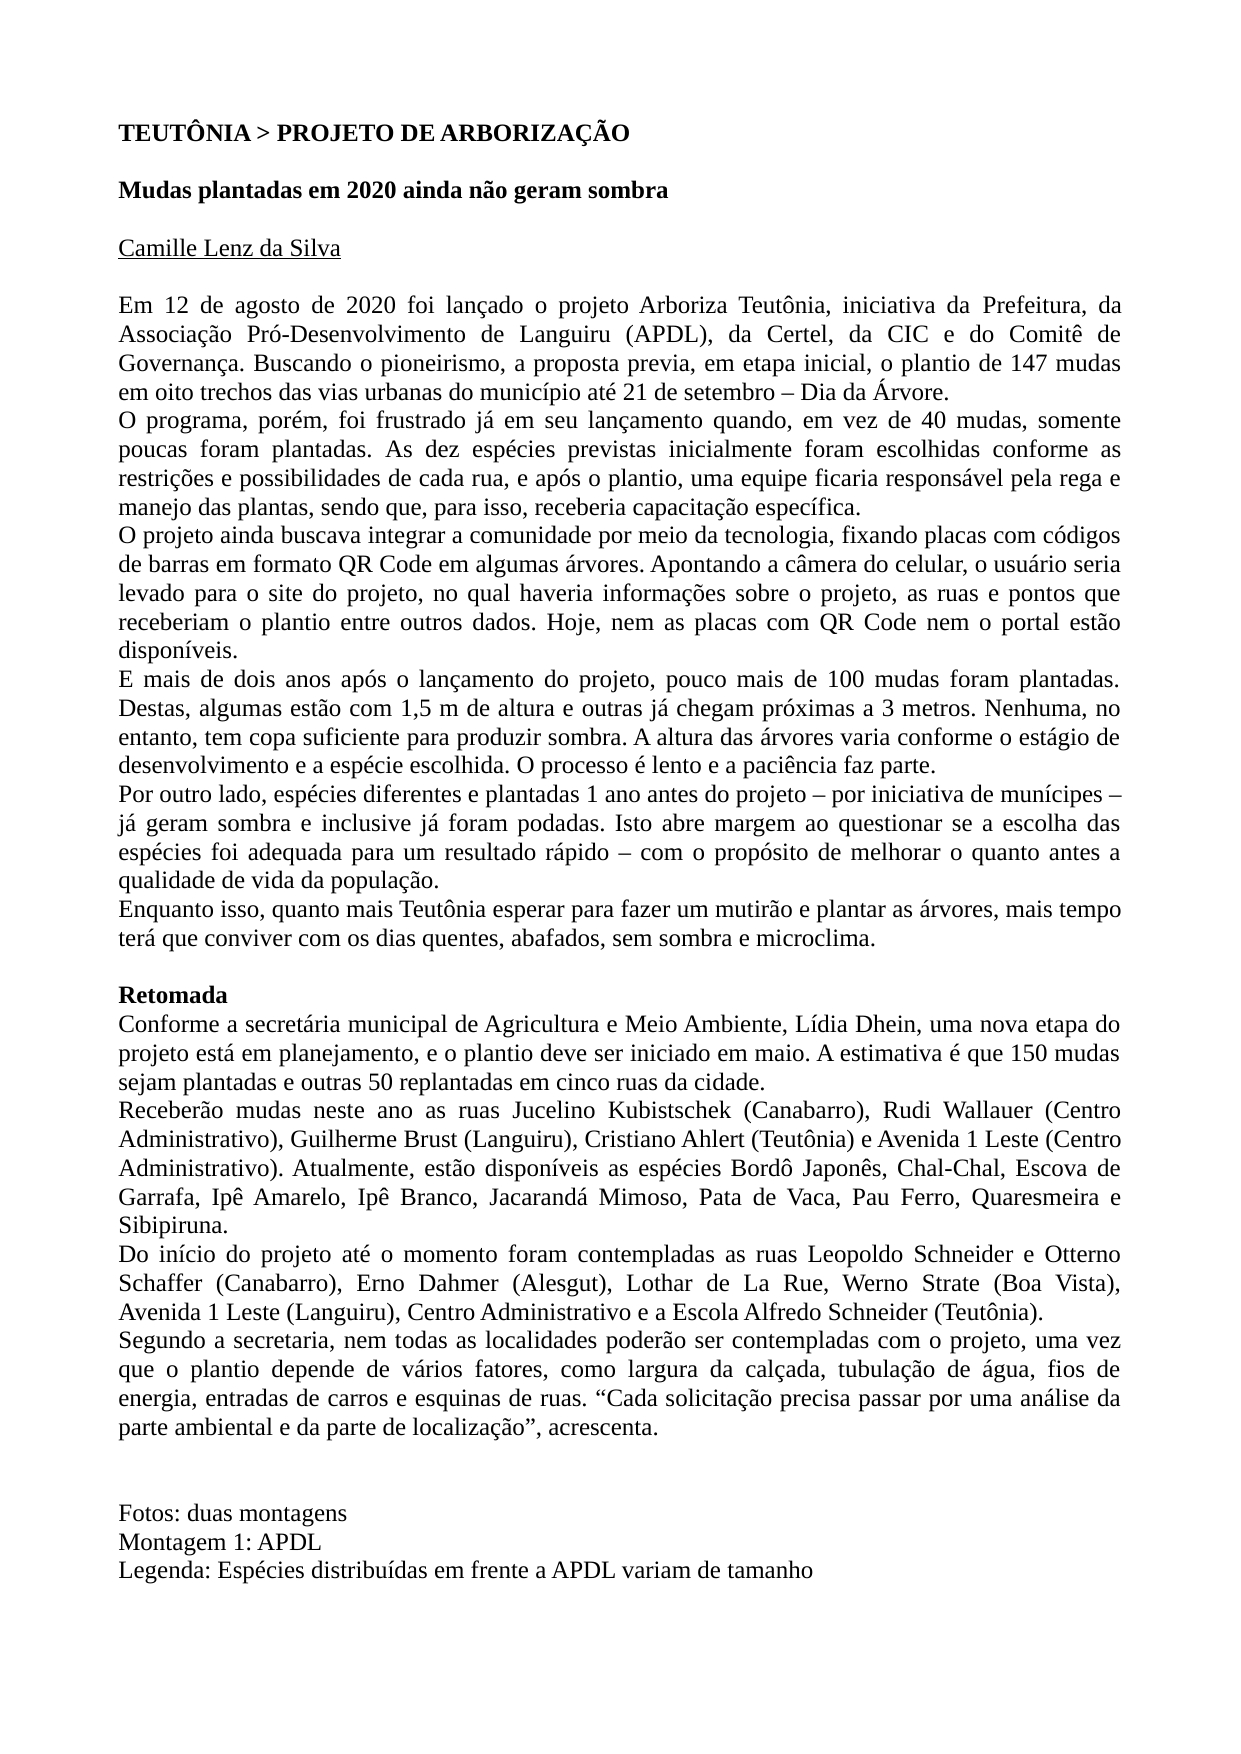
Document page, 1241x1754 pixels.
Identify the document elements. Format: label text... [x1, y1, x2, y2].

text O programa, porém, foi frustrado já em seu lançamento quando, em vez de 40 mudas, somente poucas foram plantadas. As dez espécies previstas inicialmente foram escolhidas conforme as restrições e possibilidades de cada rua, e após o plantio, uma equipe ficaria responsável pela rega e manejo das plantas, sendo que, para isso, receberia capacitação específica. [118, 406, 1122, 521]
text Do início do projeto até o momento foram contempladas as ruas Leopoldo Schneider e Otterno Schaffer (Canabarro), Erno Dahmer (Alesgut), Lothar de La Rue, Werno Strate (Boa Vista), Avenida 1 Leste (Languiru), Centro Administrativo e a Escola Alfredo Schneider (Teutônia). [118, 1239, 1122, 1326]
text Fotos: duas montagens [118, 1498, 1122, 1527]
text Camille Lenz da Silva [118, 233, 1122, 262]
text Retomada [118, 981, 1122, 1009]
text Mudas plantadas em 2020 ainda não geram sombra [118, 176, 1122, 204]
text Montagem 1: APDL [118, 1527, 1122, 1556]
text Segundo a secretaria, nem todas as localidades poderão ser contempladas com o projeto, uma vez que o plantio depende de vários fatores, como largura da calçada, tubulação de água, fios de energia, entradas de carros e esquinas de ruas. “Cada solicitação precisa passar por uma análise da parte ambiental e da parte de localização”, acrescenta. [118, 1326, 1122, 1441]
text Conforme a secretária municipal de Agricultura e Meio Ambiente, Lídia Dhein, uma nova etapa do projeto está em planejamento, e o plantio deve ser iniciado em maio. A estimativa é que 150 mudas sejam plantadas e outras 50 replantadas em cinco ruas da cidade. [118, 1009, 1122, 1096]
text Em 12 de agosto de 2020 foi lançado o projeto Arboriza Teutônia, iniciativa da Prefeitura, da Associação Pró-Desenvolvimento de Languiru (APDL), da Certel, da CIC e do Comitê de Governança. Buscando o pioneirismo, a proposta previa, em etapa inicial, o plantio de 147 mudas em oito trechos das vias urbanas do município até 21 de setembro – Dia da Árvore. [118, 291, 1122, 406]
text Receberão mudas neste ano as ruas Jucelino Kubistschek (Canabarro), Rudi Wallauer (Centro Administrativo), Guilherme Brust (Languiru), Cristiano Ahlert (Teutônia) e Avenida 1 Leste (Centro Administrativo). Atualmente, estão disponíveis as espécies Bordô Japonês, Chal-Chal, Escova de Garrafa, Ipê Amarelo, Ipê Branco, Jacarandá Mimoso, Pata de Vaca, Pau Ferro, Quaresmeira e Sibipiruna. [118, 1096, 1122, 1239]
text Legenda: Espécies distribuídas em frente a APDL variam de tamanho [118, 1556, 1122, 1584]
text E mais de dois anos após o lançamento do projeto, pouco mais de 100 mudas foram plantadas. Destas, algumas estão com 1,5 m de altura e outras já chegam próximas a 3 metros. Nenhuma, no entanto, tem copa suficiente para produzir sombra. A altura das árvores varia conforme o estágio de desenvolvimento e a espécie escolhida. O processo é lento e a paciência faz parte. [118, 664, 1122, 779]
text Por outro lado, espécies diferentes e plantadas 1 ano antes do projeto – por iniciativa de munícipes – já geram sombra e inclusive já foram podadas. Isto abre margem ao questionar se a escolha das espécies foi adequada para um resultado rápido – com o propósito de melhorar o quanto antes a qualidade de vida da população. [118, 779, 1122, 894]
text TEUTÔNIA > PROJETO DE ARBORIZAÇÃO [118, 118, 1122, 147]
text O projeto ainda buscava integrar a comunidade por meio da tecnologia, fixando placas com códigos de barras em formato QR Code em algumas árvores. Apontando a câmera do celular, o usuário seria levado para o site do projeto, no qual haveria informações sobre o projeto, as ruas e pontos que receberiam o plantio entre outros dados. Hoje, nem as placas com QR Code nem o portal estão disponíveis. [118, 521, 1122, 664]
text Enquanto isso, quanto mais Teutônia esperar para fazer um mutirão e plantar as árvores, mais tempo terá que conviver com os dias quentes, abafados, sem sombra e microclima. [118, 894, 1122, 952]
